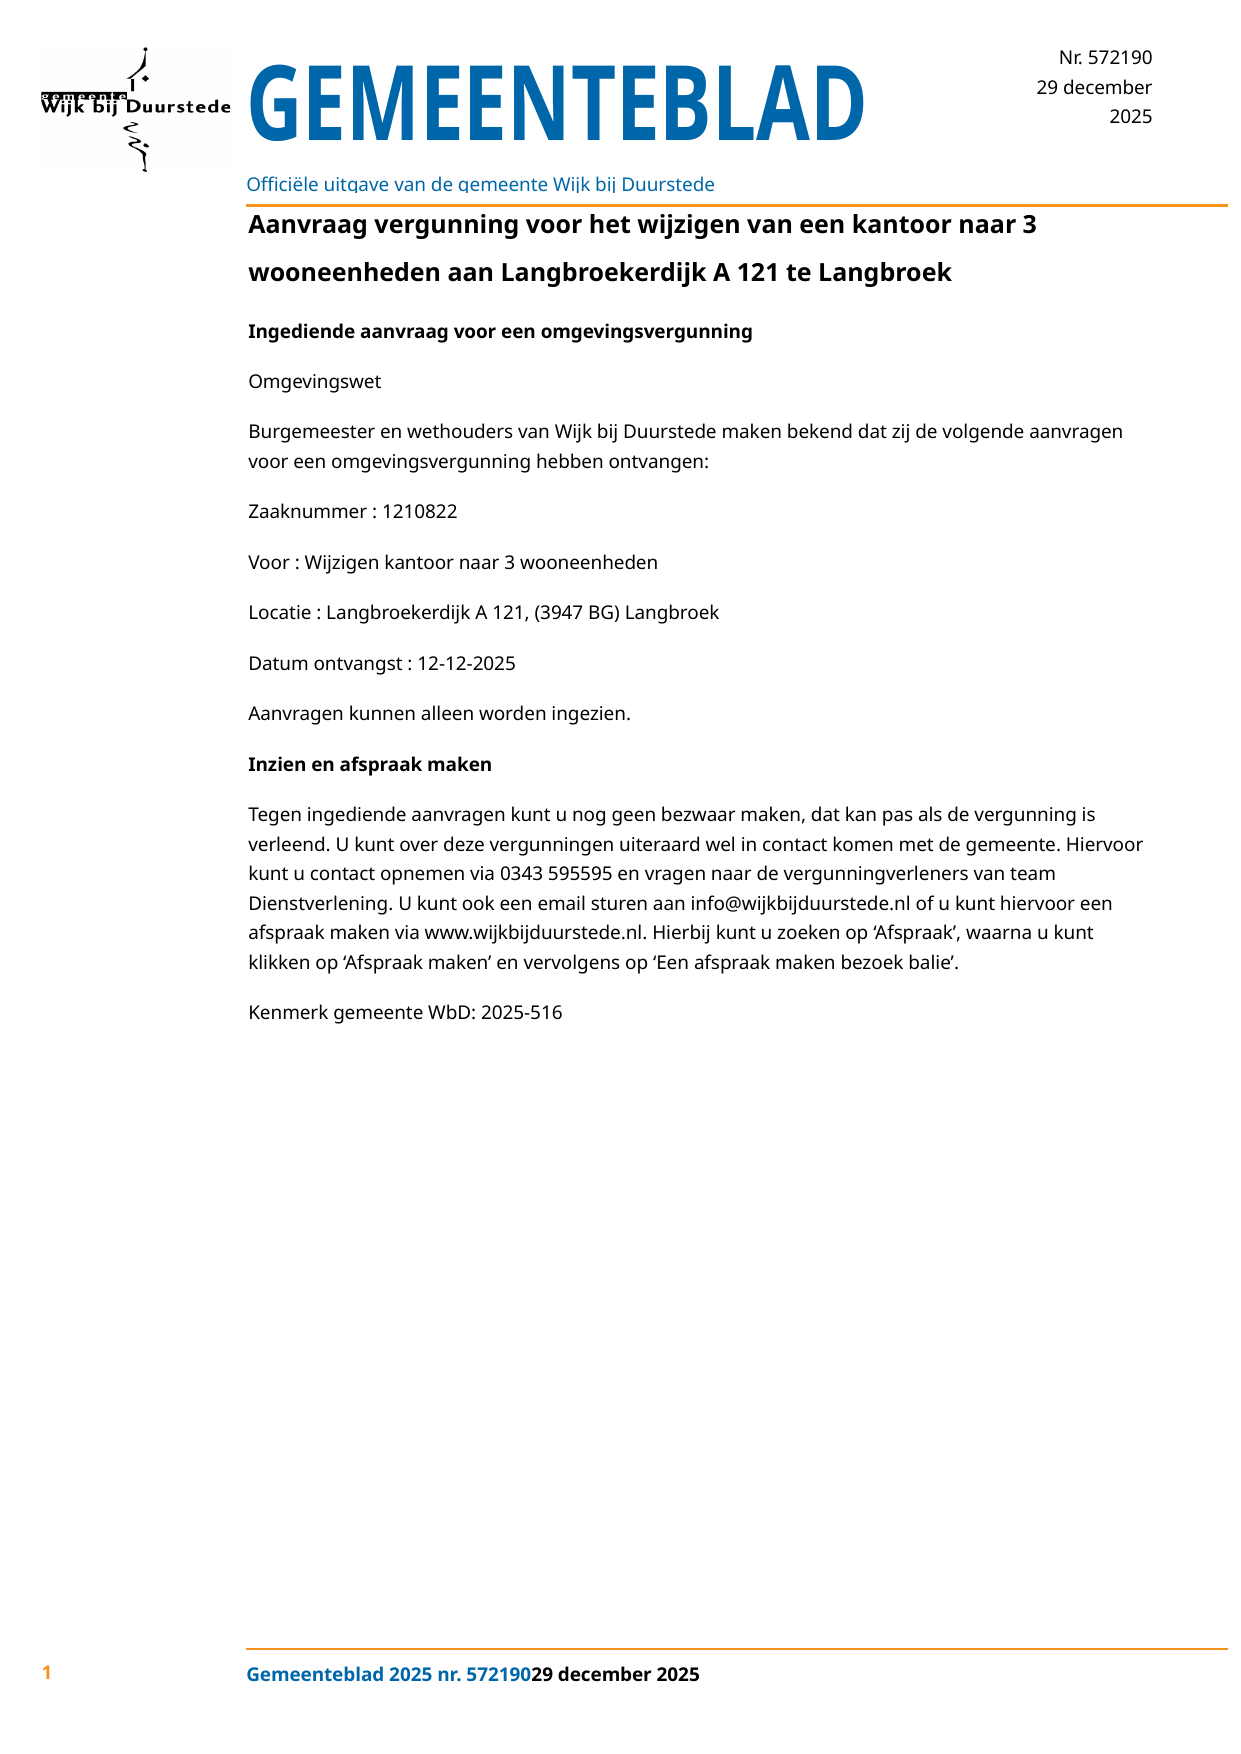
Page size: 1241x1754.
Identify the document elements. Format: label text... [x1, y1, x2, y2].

text Ingediende aanvraag voor een omgevingsvergunning [248, 318, 1152, 344]
text Burgemeester en wethouders van Wijk bij Duurstede maken bekend dat zij de volgende aanvragen voor een omgevingsvergunning hebben ontvangen: [248, 419, 1152, 474]
text Locatie : Langbroekerdijk A 121, (3947 BG) Langbroek [248, 599, 1152, 625]
text Aanvragen kunnen alleen worden ingezien. [248, 700, 1152, 726]
text Aanvraag vergunning voor het wijzigen van een kantoor naar 3 wooneenheden aan Langbroekerdijk A 121 te Langbroek [248, 207, 1152, 288]
text Inzien en afspraak maken [248, 751, 1152, 777]
text Omgevingswet [248, 368, 1152, 394]
text Voor : Wijzigen kantoor naar 3 wooneenheden [248, 549, 1152, 575]
text Zaaknummer : 1210822 [248, 499, 1152, 524]
text Tegen ingediende aanvragen kunt u nog geen bezwaar maken, dat kan pas als de vergunning is verleend. U kunt over deze vergunningen uiteraard wel in contact komen met de gemeente. Hiervoor kunt u contact opnemen via 0343 595595 en vragen naar de vergunningverleners van team Dienstverlening. U kunt ook een email sturen aan info@wijkbijduurstede.nl of u kunt hiervoor een afspraak maken via www.wijkbijduurstede.nl. Hierbij kunt u zoeken op ‘Afspraak’, waarna u kunt klikken op ‘Afspraak maken’ en vervolgens op ‘Een afspraak maken bezoek balie’. [248, 801, 1152, 975]
picture [41, 47, 231, 172]
text Kenmerk gemeente WbD: 2025-516 [248, 999, 1152, 1025]
text Datum ontvangst : 12-12-2025 [248, 650, 1152, 676]
